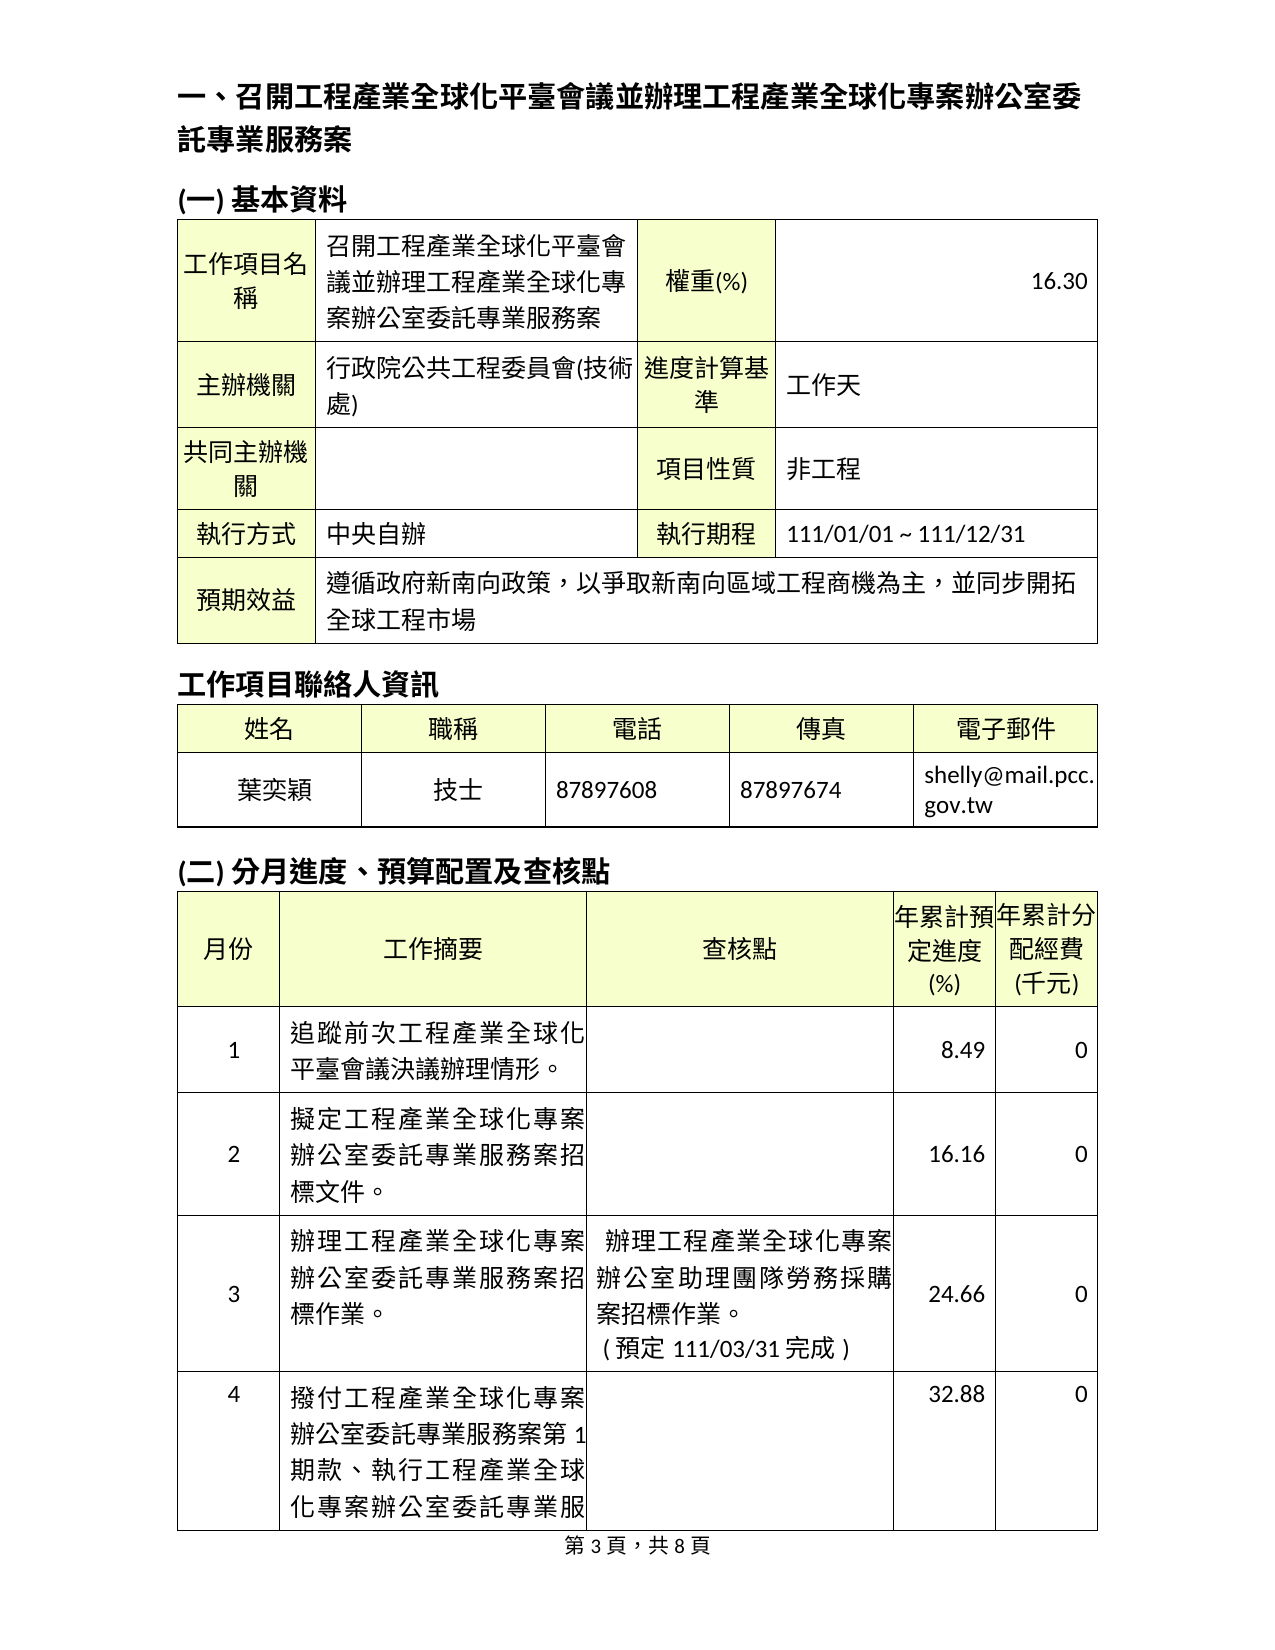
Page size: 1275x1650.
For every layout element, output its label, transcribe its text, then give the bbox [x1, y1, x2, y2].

text 工作項目聯絡人資訊 [177, 664, 1098, 704]
table_header 電子郵件 [914, 705, 1097, 752]
table_cell 8.49 [894, 1007, 995, 1092]
table_cell 0 [996, 1093, 1097, 1214]
table_header 工作摘要 [280, 892, 586, 1006]
table_cell 87897608 [546, 753, 729, 826]
table_header 傳真 [730, 705, 913, 752]
table_cell 32.88 [894, 1372, 995, 1529]
table_cell 主辦機關 [178, 342, 315, 427]
table_cell 0 [996, 1216, 1097, 1371]
table_cell 進度計算基準 [638, 342, 775, 427]
table_cell 111/01/01 ~ 111/12/31 [776, 510, 1097, 557]
table_cell 中央自辦 [316, 510, 637, 557]
table_header 年累計預定進度(%) [894, 892, 995, 1006]
table_header 職稱 [362, 705, 545, 752]
table_cell 葉奕穎 [178, 753, 361, 826]
table_cell [587, 1093, 893, 1214]
table_cell 技士 [362, 753, 545, 826]
text (一) 基本資料 [177, 179, 1098, 219]
table_cell 辦理工程產業全球化專案辦公室助理團隊勞務採購案招標作業。 ( 預定 111/03/31 完成 ) [587, 1216, 893, 1371]
table_cell 0 [996, 1372, 1097, 1529]
table_cell 執行期程 [638, 510, 775, 557]
table_header 工作項目名稱 [178, 220, 315, 341]
table_cell 撥付工程產業全球化專案辦公室委託專業服務案第1期款、執行工程產業全球化專案辦公室委託專業服 [280, 1372, 586, 1529]
table_cell 辦理工程產業全球化專案辦公室委託專業服務案招標作業。 [280, 1216, 586, 1371]
table_header 電話 [546, 705, 729, 752]
table_cell [316, 428, 637, 509]
table_cell 工作天 [776, 342, 1097, 427]
text 一、召開工程產業全球化平臺會議並辦理工程產業全球化專案辦公室委託專業服務案 [177, 74, 1098, 158]
table_cell 87897674 [730, 753, 913, 826]
table_cell 24.66 [894, 1216, 995, 1371]
table_cell 3 [178, 1216, 279, 1371]
table_header 月份 [178, 892, 279, 1006]
table_cell 遵循政府新南向政策，以爭取新南向區域工程商機為主，並同步開拓全球工程市場 [316, 558, 1097, 643]
table_header 姓名 [178, 705, 361, 752]
table_header 權重(%) [638, 220, 775, 341]
table_cell 0 [996, 1007, 1097, 1092]
table_cell 預期效益 [178, 558, 315, 643]
text (二) 分月進度、預算配置及查核點 [177, 848, 1098, 891]
table_cell shelly@mail.pcc.gov.tw [914, 753, 1097, 826]
table_cell [587, 1007, 893, 1092]
table_cell 行政院公共工程委員會(技術處) [316, 342, 637, 427]
table_cell 非工程 [776, 428, 1097, 509]
table_cell 擬定工程產業全球化專案辦公室委託專業服務案招標文件。 [280, 1093, 586, 1214]
table_cell 16.16 [894, 1093, 995, 1214]
table_cell 共同主辦機關 [178, 428, 315, 509]
table_cell 執行方式 [178, 510, 315, 557]
table_header 16.30 [776, 220, 1097, 341]
table_header 查核點 [587, 892, 893, 1006]
table_cell 項目性質 [638, 428, 775, 509]
table_cell 2 [178, 1093, 279, 1214]
table_cell 1 [178, 1007, 279, 1092]
table_header 年累計分配經費(千元) [996, 892, 1097, 1006]
table_cell 4 [178, 1372, 279, 1529]
table_cell 追蹤前次工程產業全球化平臺會議決議辦理情形。 [280, 1007, 586, 1092]
table_header 召開工程產業全球化平臺會議並辦理工程產業全球化專案辦公室委託專業服務案 [316, 220, 637, 341]
table_cell [587, 1372, 893, 1529]
